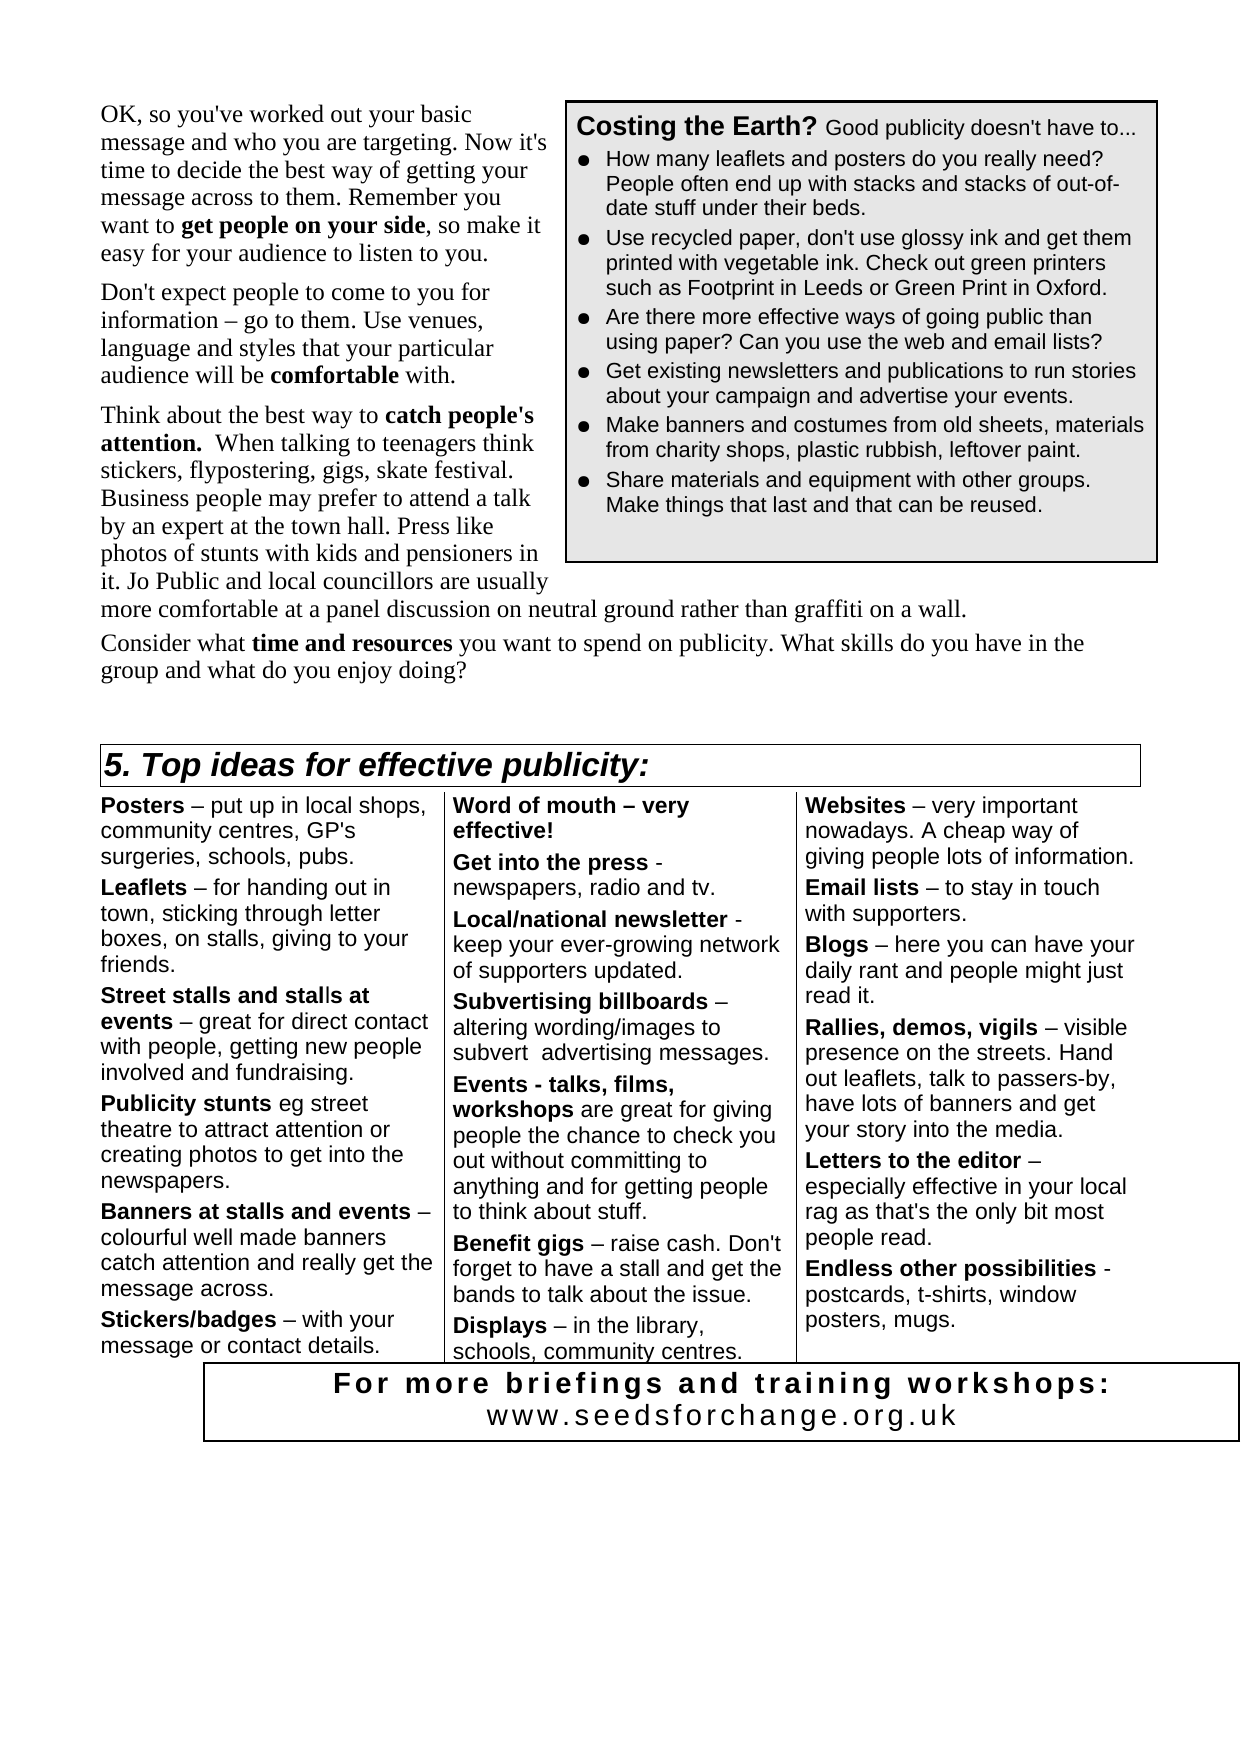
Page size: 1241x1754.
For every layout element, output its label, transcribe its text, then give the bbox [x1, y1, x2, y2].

text Websites – very important nowadays. A cheap way of giving people lots of information. [805, 792, 1140, 869]
list Are there more effective ways of going public than using paper? Can you use the web and email lists? [576, 304, 1147, 354]
text Benefit gigs – raise cash. Don't forget to have a stall and get the bands to talk about the issue. [453, 1231, 787, 1307]
text Endless other possibilities - postcards, t-shirts, window posters, mugs. [805, 1256, 1140, 1333]
text Don't expect people to come to you for information – go to them. Use venues, language and styles that your particular audience will be comfortable with. [100, 278, 565, 389]
text Costing the Earth? Good publicity doesn't have to... [576, 111, 1147, 142]
list Use recycled paper, don't use glossy ink and get them printed with vegetable ink. Check out green printers such as Footprint in Leeds or Green Print in Oxford. [576, 225, 1147, 300]
text OK, so you've worked out your basic message and who you are targeting. Now it's time to decide the best way of getting your message across to them. Remember you want to get people on your side, so make it easy for your audience to listen to you. [100, 100, 565, 267]
text Consider what time and resources you want to spend on publicity. What skills do you have in the group and what do you enjoy doing? [100, 629, 1140, 684]
text Stickers/badges – with your message or contact details. [100, 1307, 435, 1358]
text Displays – in the library, schools, community centres. [453, 1313, 787, 1362]
text Get into the press - newspapers, radio and tv. [453, 849, 787, 901]
text [205, 1364, 1238, 1440]
text Banners at stalls and events – colourful well made banners catch attention and really get the message across. [100, 1199, 435, 1301]
text Street stalls and stalls at events – great for direct contact with people, getting new people involved and fundraising. [100, 983, 435, 1085]
list How many leaflets and posters do you really need? People often end up with stacks and stacks of out-of-date stuff under their beds. [576, 146, 1147, 221]
list Share materials and equipment with other groups. Make things that last and that can be reused. [576, 467, 1147, 517]
text 5. Top ideas for effective publicity: [101, 745, 1140, 786]
text Events - talks, films, workshops are great for giving people the chance to check you out without committing to anything and for getting people to think about stuff. [453, 1071, 787, 1224]
text For more briefings and training workshops: www.seedsforchange.org.uk [207, 1367, 1235, 1432]
text Word of mouth – very effective! [453, 792, 787, 843]
list Get existing newsletters and publications to run stories about your campaign and advertise your events. [576, 359, 1147, 408]
text Publicity stunts eg street theatre to attract attention or creating photos to get into the newspapers. [100, 1091, 435, 1193]
text Letters to the editor – especially effective in your local rag as that's the only bit most people read. [805, 1148, 1140, 1250]
text Rallies, demos, vigils – visible presence on the streets. Hand out leaflets, talk to passers-by, have lots of banners and get your story into the media. [805, 1014, 1140, 1142]
text Subvertising billboards – altering wording/images to subvert advertising messages. [453, 989, 787, 1066]
list Make banners and costumes from old sheets, materials from charity shops, plastic rubbish, leftover paint. [576, 413, 1147, 462]
text Local/national newsletter - keep your ever-growing network of supporters updated. [453, 906, 787, 983]
text Leaflets – for handing out in town, sticking through letter boxes, on stalls, giving to your friends. [100, 875, 435, 977]
text Blogs – here you can have your daily rant and people might just read it. [805, 932, 1140, 1008]
text Posters – put up in local shops, community centres, GP's surgeries, schools, pubs. [100, 792, 435, 869]
text Email lists – to stay in touch with supporters. [805, 875, 1140, 926]
text Think about the best way to catch people's attention. When talking to teenagers think stickers, flypostering, gigs, skate festival. Business people may prefer to attend a talk by an expert at the town hall. Press like photos of stunts with kids and pensioners in it. Jo Public and local councillors are usually more comfortable at a panel discussion on neutral ground rather than graffiti on a wall. [100, 401, 1140, 623]
